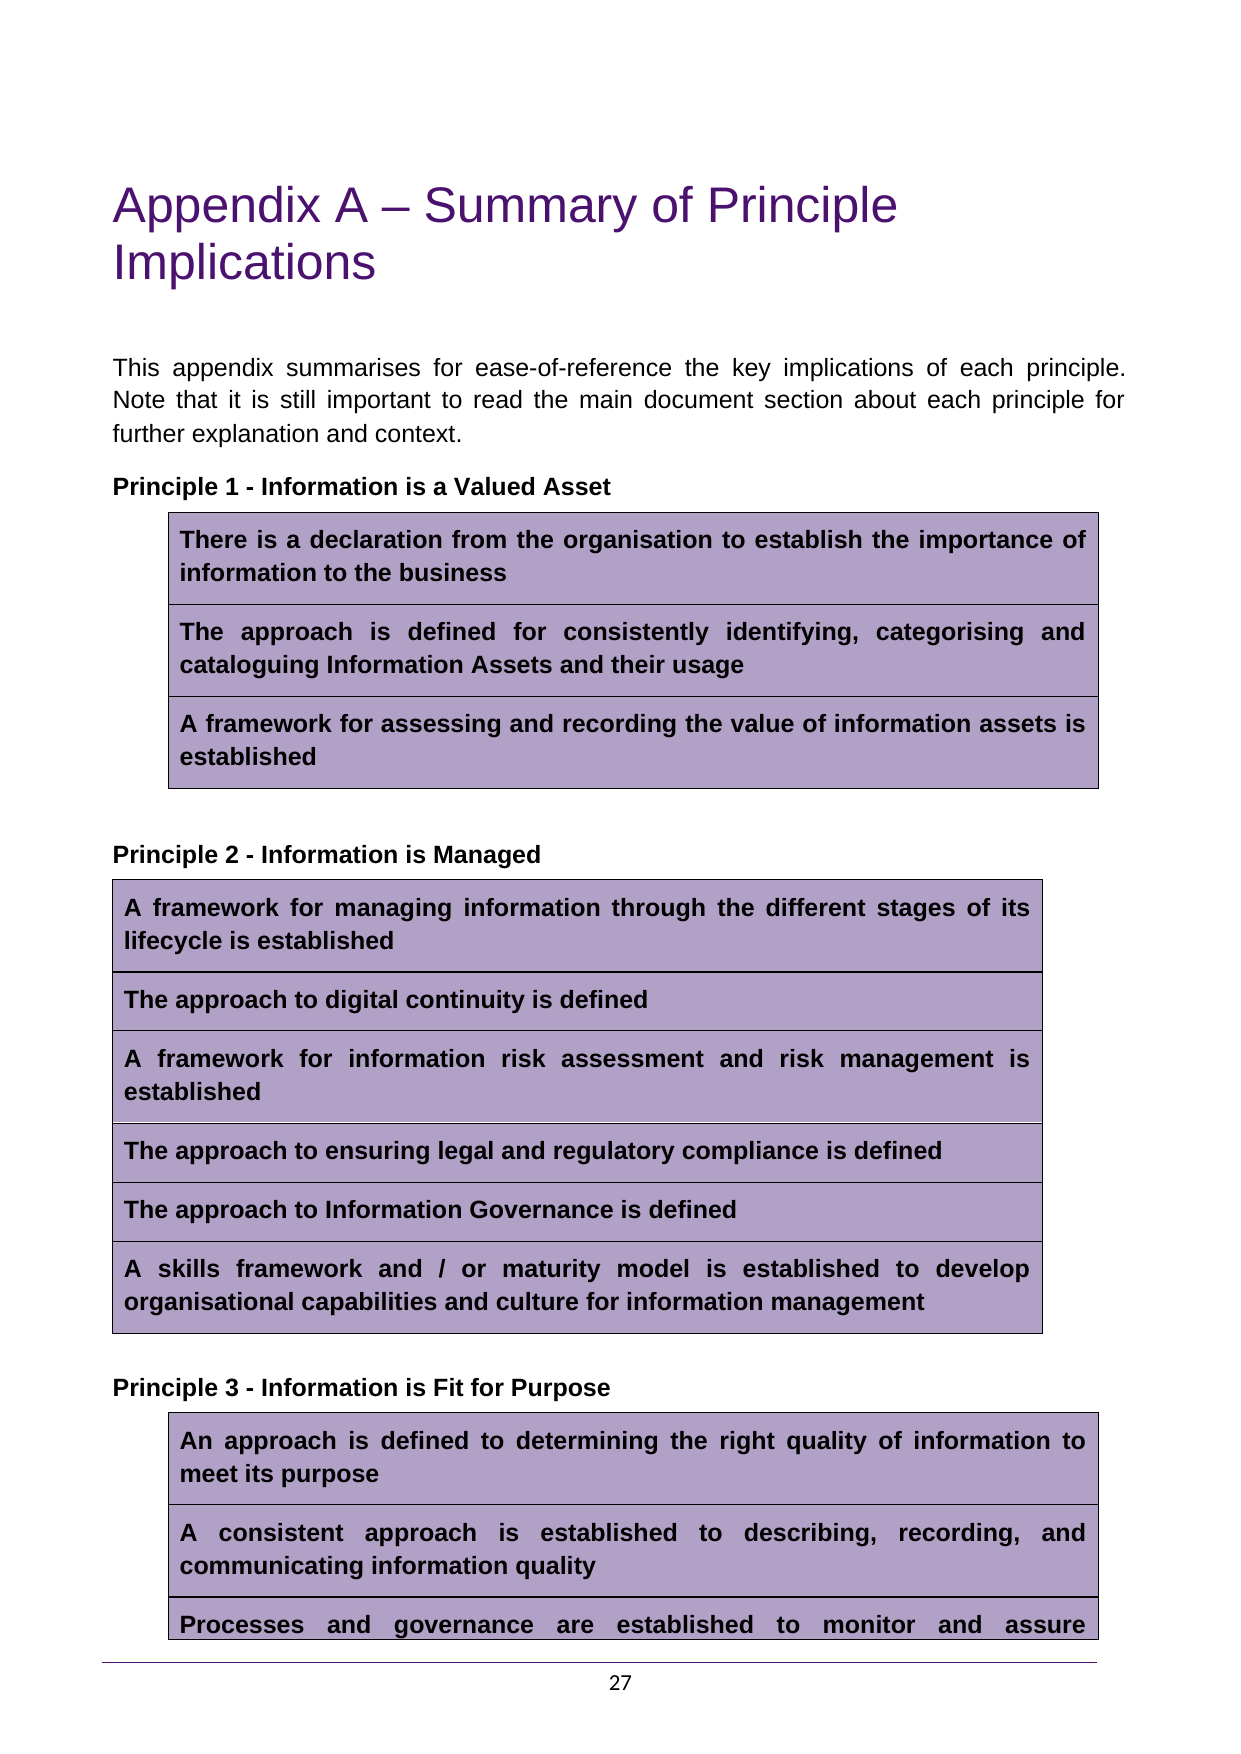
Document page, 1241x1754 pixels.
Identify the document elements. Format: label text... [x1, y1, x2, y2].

subtitle Appendix A – Summary of Principle Implications [112, 175, 1128, 290]
table_cell A framework for information risk assessment and risk management is established [113, 1031, 1042, 1122]
text Principle 2 - Information is Managed [112, 840, 1128, 869]
table_cell The approach to digital continuity is defined [113, 973, 1042, 1030]
table_cell A consistent approach is established to describing, recording, and communicating information quality [169, 1505, 1098, 1596]
table_cell A skills framework and / or maturity model is established to develop organisational capabilities and culture for information management [113, 1242, 1042, 1333]
table_header A framework for managing information through the different stages of its lifecycle is established [113, 880, 1042, 971]
table_cell A framework for assessing and recording the value of information assets is established [169, 697, 1098, 788]
text Principle 3 - Information is Fit for Purpose [112, 1373, 1128, 1402]
table_cell The approach to Information Governance is defined [113, 1183, 1042, 1241]
table_cell The approach is defined for consistently identifying, categorising and cataloguing Information Assets and their usage [169, 605, 1098, 696]
text This appendix summarises for ease-of-reference the key implications of each principle. Note that it is still important to read the main document section about each principle for further explanation and context. [112, 352, 1128, 447]
text Principle 1 - Information is a Valued Asset [112, 472, 1128, 501]
table_cell Processes and governance are established to monitor and assure [169, 1598, 1098, 1639]
table_header There is a declaration from the organisation to establish the importance of information to the business [169, 513, 1098, 604]
table_cell The approach to ensuring legal and regulatory compliance is defined [113, 1124, 1042, 1182]
table_header An approach is defined to determining the right quality of information to meet its purpose [169, 1413, 1098, 1504]
